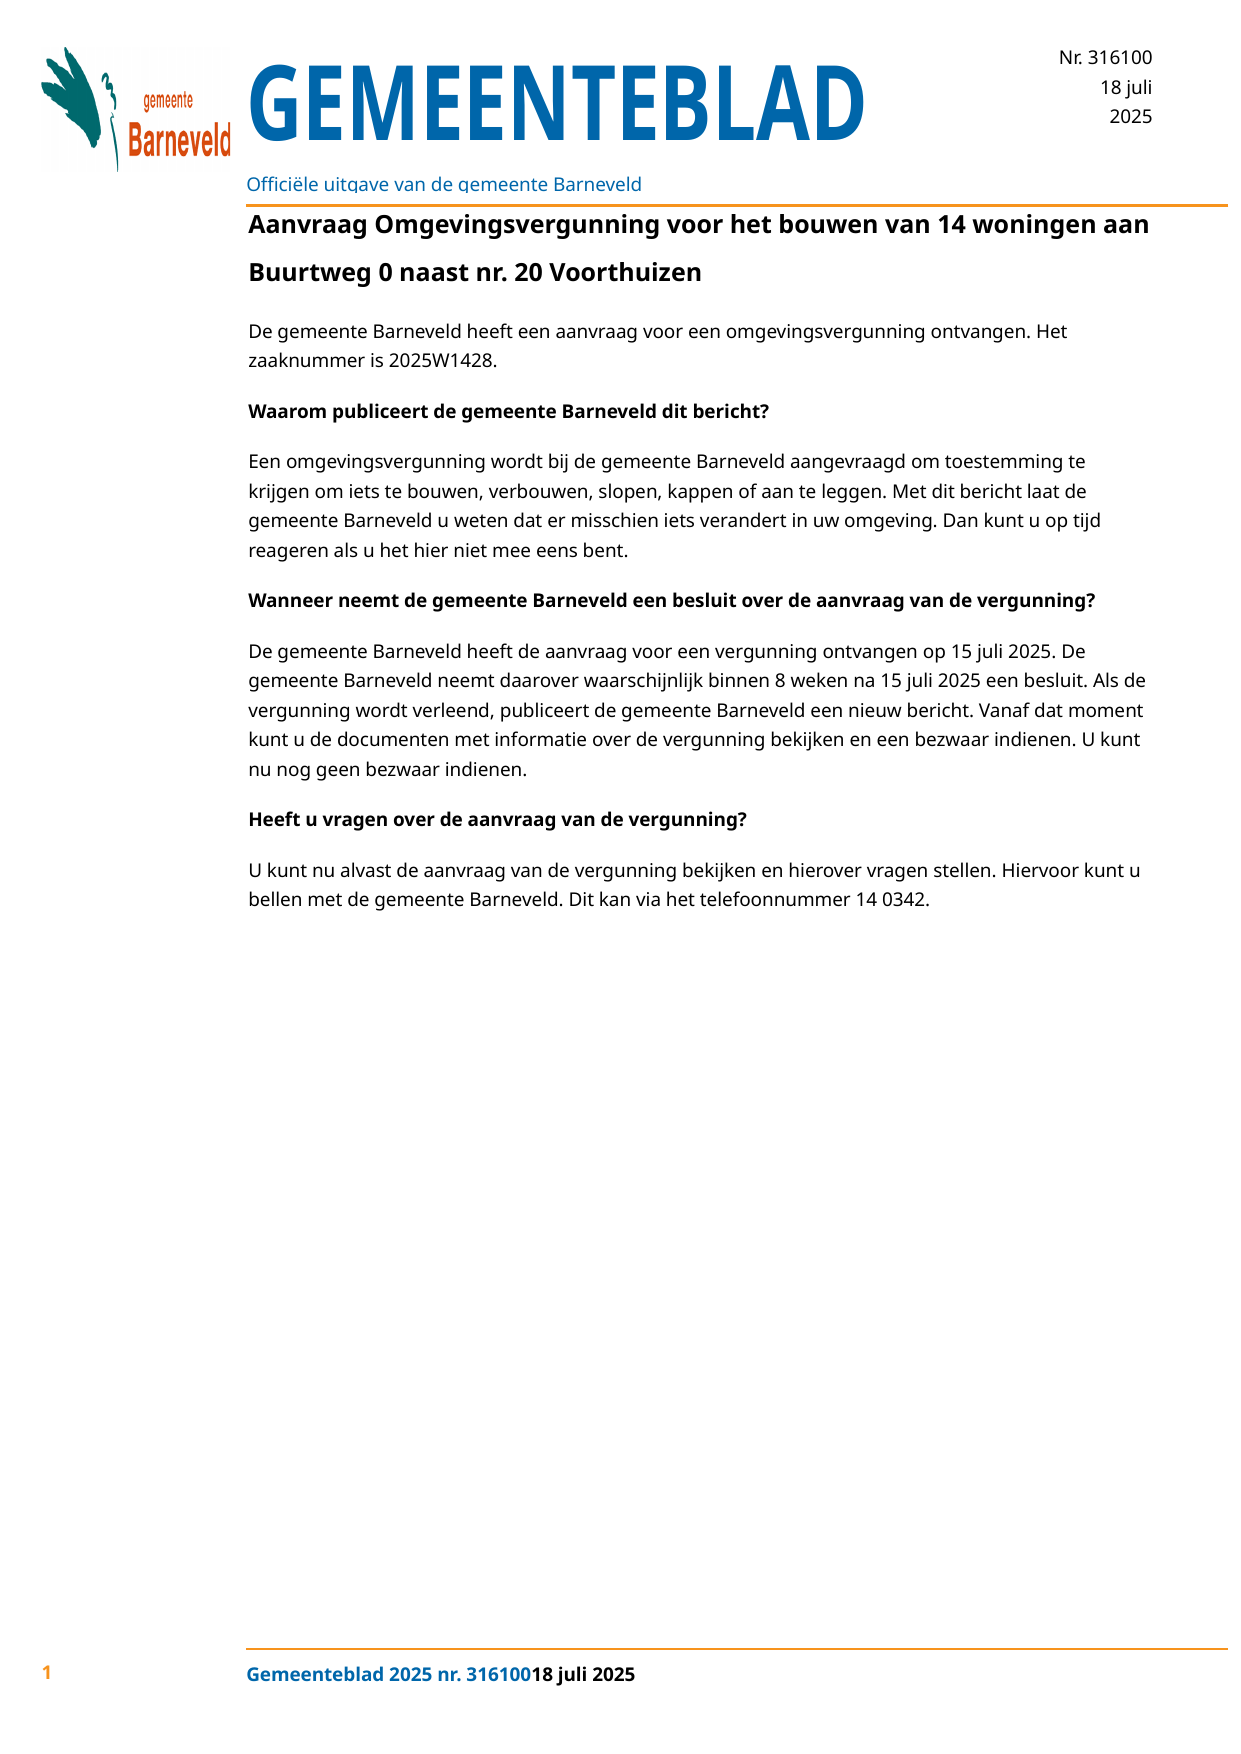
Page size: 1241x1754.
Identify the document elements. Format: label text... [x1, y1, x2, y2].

text Wanneer neemt de gemeente Barneveld een besluit over de aanvraag van de vergunning? [248, 587, 1152, 613]
text Waarom publiceert de gemeente Barneveld dit bericht? [248, 398, 1152, 424]
picture [41, 47, 231, 172]
text De gemeente Barneveld heeft een aanvraag voor een omgevingsvergunning ontvangen. Het zaaknummer is 2025W1428. [248, 318, 1152, 373]
text Een omgevingsvergunning wordt bij de gemeente Barneveld aangevraagd om toestemming te krijgen om iets te bouwen, verbouwen, slopen, kappen of aan te leggen. Met dit bericht laat de gemeente Barneveld u weten dat er misschien iets verandert in uw omgeving. Dan kunt u op tijd reageren als u het hier niet mee eens bent. [248, 448, 1152, 563]
text Aanvraag Omgevingsvergunning voor het bouwen van 14 woningen aan Buurtweg 0 naast nr. 20 Voorthuizen [248, 207, 1152, 288]
text De gemeente Barneveld heeft de aanvraag voor een vergunning ontvangen op 15 juli 2025. De gemeente Barneveld neemt daarover waarschijnlijk binnen 8 weken na 15 juli 2025 een besluit. Als de vergunning wordt verleend, publiceert de gemeente Barneveld een nieuw bericht. Vanaf dat moment kunt u de documenten met informatie over de vergunning bekijken en een bezwaar indienen. U kunt nu nog geen bezwaar indienen. [248, 638, 1152, 782]
text U kunt nu alvast de aanvraag van de vergunning bekijken en hierover vragen stellen. Hiervoor kunt u bellen met de gemeente Barneveld. Dit kan via het telefoonnummer 14 0342. [248, 857, 1152, 912]
text Heeft u vragen over de aanvraag van de vergunning? [248, 807, 1152, 832]
